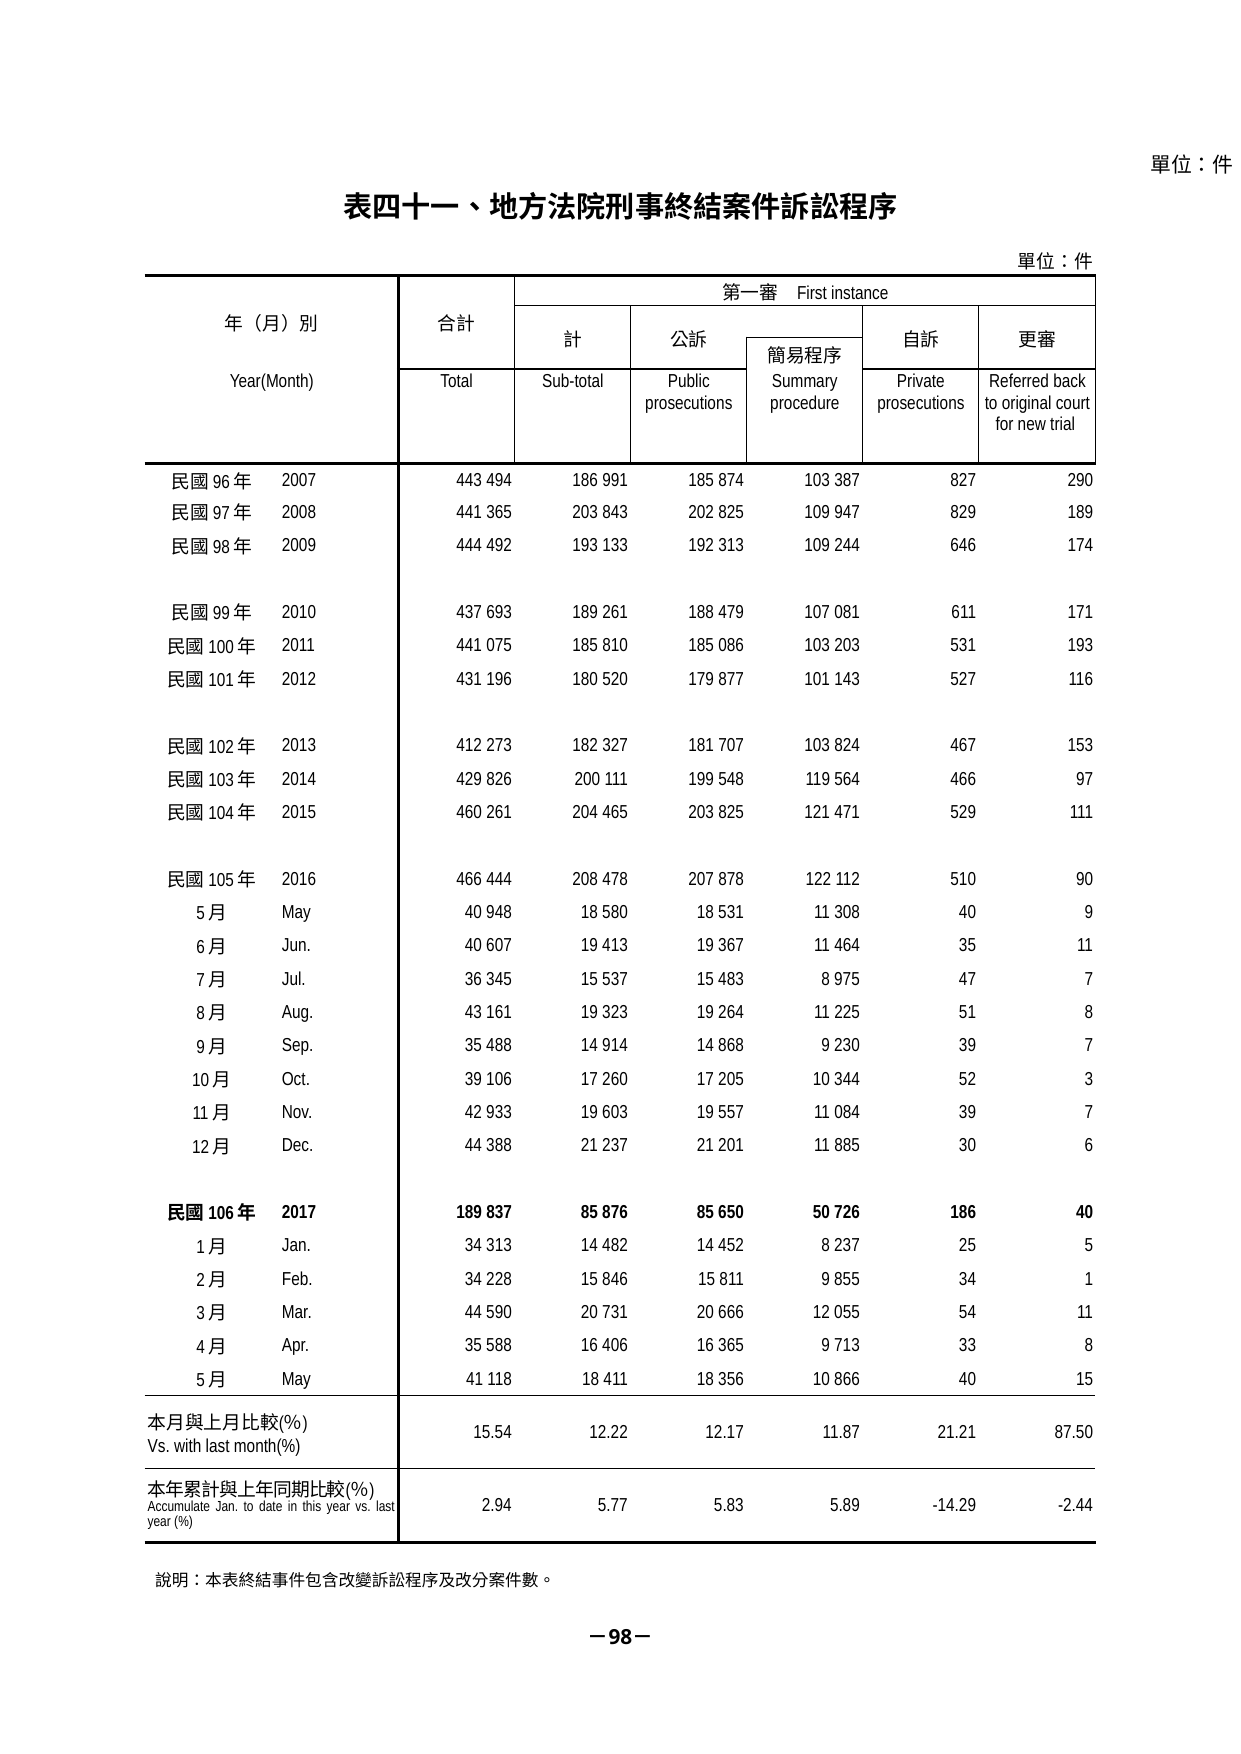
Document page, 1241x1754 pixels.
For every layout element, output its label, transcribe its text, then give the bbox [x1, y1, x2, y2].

table_cell 11 225 [747, 995, 863, 1028]
table_cell 40 [979, 1195, 1096, 1228]
table_cell [515, 828, 631, 862]
table_cell 188 479 [631, 595, 747, 628]
table_cell 15 [979, 1362, 1096, 1395]
table_header 合計 [400, 277, 514, 368]
table_cell 441 365 [400, 495, 514, 528]
table_cell 9月 [145, 1028, 279, 1062]
table_cell 47 [863, 962, 979, 995]
table_cell 民國103年 [145, 762, 279, 795]
table_cell 50 726 [747, 1195, 863, 1228]
table_cell 7月 [145, 962, 279, 995]
table_cell [979, 1162, 1096, 1195]
table_cell Year(Month) [145, 368, 397, 462]
table_cell 2014 [279, 762, 397, 795]
table_cell 40 948 [400, 895, 514, 928]
table_cell [863, 695, 979, 728]
table_cell 35 488 [400, 1028, 514, 1062]
table_cell 9 713 [747, 1328, 863, 1362]
table_cell -14.29 [863, 1469, 979, 1541]
table_cell 19 413 [515, 928, 631, 962]
table_cell 2017 [279, 1195, 397, 1228]
table_cell Jul. [279, 962, 397, 995]
table_cell 民國 96年 [145, 465, 279, 495]
table_cell 111 [979, 795, 1096, 828]
table_cell [747, 1162, 863, 1195]
table_cell 827 [863, 465, 979, 495]
table_cell 16 365 [631, 1328, 747, 1362]
table_cell Mar. [279, 1295, 397, 1328]
table_cell 11 464 [747, 928, 863, 962]
table_cell 民國101年 [145, 662, 279, 695]
table_cell [631, 1162, 747, 1195]
table_cell 8 237 [747, 1228, 863, 1262]
table_cell 5.77 [515, 1469, 631, 1541]
table_cell 44 388 [400, 1128, 514, 1162]
table_cell 12.17 [631, 1396, 747, 1468]
table_cell 1 [979, 1262, 1096, 1295]
table_cell 11.87 [747, 1396, 863, 1468]
table_cell 11 308 [747, 895, 863, 928]
table_cell 12 055 [747, 1295, 863, 1328]
table_cell Summary procedure [747, 368, 862, 462]
table_cell Sub-total [515, 370, 630, 462]
table_cell 171 [979, 595, 1096, 628]
table_cell [631, 695, 747, 728]
text 單位：件 [148, 247, 1092, 274]
table_cell [747, 695, 863, 728]
table_cell [747, 562, 863, 595]
table_cell 203 843 [515, 495, 631, 528]
table_cell Feb. [279, 1262, 397, 1295]
table_cell 10 344 [747, 1062, 863, 1095]
table_cell 40 [863, 895, 979, 928]
table_cell 2016 [279, 862, 397, 895]
table_cell 181 707 [631, 728, 747, 762]
table_cell 193 133 [515, 528, 631, 562]
table_cell 8 975 [747, 962, 863, 995]
table_cell 11 [979, 928, 1096, 962]
table_cell 12月 [145, 1128, 279, 1162]
table_cell 3 [979, 1062, 1096, 1095]
table_cell May [279, 1362, 397, 1395]
table_cell 民國100年 [145, 628, 279, 662]
table_cell 189 837 [400, 1195, 514, 1228]
table_cell 5.83 [631, 1469, 747, 1541]
table_cell 204 465 [515, 795, 631, 828]
table_cell 466 [863, 762, 979, 795]
table_cell 510 [863, 862, 979, 895]
table_cell 5月 [145, 1362, 279, 1395]
table_cell 185 810 [515, 628, 631, 662]
table_cell 民國 98年 [145, 528, 279, 562]
table_cell 2月 [145, 1262, 279, 1295]
table_cell 107 081 [747, 595, 863, 628]
table_cell 14 452 [631, 1228, 747, 1262]
table_cell Total [400, 370, 514, 462]
table_cell [145, 562, 279, 595]
table_cell 8 [979, 1328, 1096, 1362]
table_cell 122 112 [747, 862, 863, 895]
table_cell Sep. [279, 1028, 397, 1062]
table_cell 2008 [279, 495, 397, 528]
table_cell 431 196 [400, 662, 514, 695]
table_cell 467 [863, 728, 979, 762]
table_cell 611 [863, 595, 979, 628]
table_cell 5.89 [747, 1469, 863, 1541]
table_cell 109 947 [747, 495, 863, 528]
table_cell 207 878 [631, 862, 747, 895]
table_cell 民國 97年 [145, 495, 279, 528]
table_cell [400, 695, 514, 728]
table_cell 19 603 [515, 1095, 631, 1128]
table_cell 429 826 [400, 762, 514, 795]
table_cell 19 367 [631, 928, 747, 962]
table_cell 5月 [145, 895, 279, 928]
table_cell 簡易程序 [747, 338, 862, 368]
table_cell 21 237 [515, 1128, 631, 1162]
table_cell 6 [979, 1128, 1096, 1162]
table_cell 公訴 [631, 306, 747, 368]
table_cell 19 323 [515, 995, 631, 1028]
table_cell 34 313 [400, 1228, 514, 1262]
table_cell 437 693 [400, 595, 514, 628]
table_cell 7 [979, 1028, 1096, 1062]
table_cell 290 [979, 465, 1096, 495]
table_cell -2.44 [979, 1468, 1096, 1541]
table_cell 527 [863, 662, 979, 695]
table_cell 民國 99年 [145, 595, 279, 628]
table_cell 30 [863, 1128, 979, 1162]
table_cell 18 356 [631, 1362, 747, 1395]
table_cell 34 228 [400, 1262, 514, 1295]
table_cell 443 494 [400, 465, 514, 495]
table_cell 25 [863, 1228, 979, 1262]
table_cell 40 607 [400, 928, 514, 962]
table_cell 44 590 [400, 1295, 514, 1328]
table_cell 民國106年 [145, 1195, 279, 1228]
table_cell 6月 [145, 928, 279, 962]
table_cell Dec. [279, 1128, 397, 1162]
table_cell 民國104年 [145, 795, 279, 828]
table_cell 444 492 [400, 528, 514, 562]
table_cell 41 118 [400, 1362, 514, 1395]
table_cell 本年累計與上年同期比較(％) Accumulate Jan. to date in this year vs. last year (%) [145, 1469, 397, 1541]
table_cell Jun. [279, 928, 397, 962]
table_cell 103 203 [747, 628, 863, 662]
table_cell 21 201 [631, 1128, 747, 1162]
table_cell [515, 695, 631, 728]
table_cell 179 877 [631, 662, 747, 695]
table_cell 8月 [145, 995, 279, 1028]
table_cell [279, 562, 397, 595]
table_cell 43 161 [400, 995, 514, 1028]
table_cell 2009 [279, 528, 397, 562]
table_cell 103 387 [747, 465, 863, 495]
table_cell 7 [979, 962, 1096, 995]
table_cell 116 [979, 662, 1096, 695]
table_cell 3月 [145, 1295, 279, 1328]
table_cell 5 [979, 1228, 1096, 1262]
table_cell 39 106 [400, 1062, 514, 1095]
table_cell [145, 828, 279, 862]
table_cell 9 [979, 895, 1096, 928]
table_cell 203 825 [631, 795, 747, 828]
table_cell Jan. [279, 1228, 397, 1262]
table_header 年（月）別 [145, 277, 397, 368]
text 單位：件 [1150, 148, 1240, 173]
table_cell 15 537 [515, 962, 631, 995]
table_cell 39 [863, 1028, 979, 1062]
table_cell 2011 [279, 628, 397, 662]
table_cell 11 885 [747, 1128, 863, 1162]
table_cell 90 [979, 862, 1096, 895]
table_cell 7 [979, 1095, 1096, 1128]
table_cell 2010 [279, 595, 397, 628]
table_cell 42 933 [400, 1095, 514, 1128]
table_cell 21.21 [863, 1396, 979, 1468]
table_cell 9 230 [747, 1028, 863, 1062]
table_cell 35 588 [400, 1328, 514, 1362]
table_cell 193 [979, 628, 1096, 662]
text [1150, 141, 1240, 148]
table_cell 208 478 [515, 862, 631, 895]
table_cell 2015 [279, 795, 397, 828]
table_cell 531 [863, 628, 979, 662]
table_cell 119 564 [747, 762, 863, 795]
table_cell 54 [863, 1295, 979, 1328]
table_cell 15 846 [515, 1262, 631, 1295]
table_cell 180 520 [515, 662, 631, 695]
table_cell 182 327 [515, 728, 631, 762]
table_cell Referred back to original court for new trial [979, 370, 1095, 462]
table_cell [515, 1162, 631, 1195]
table_cell 2007 [279, 465, 397, 495]
table_cell 87.50 [979, 1395, 1096, 1468]
table_cell 民國105年 [145, 862, 279, 895]
table_cell 186 991 [515, 465, 631, 495]
table_cell 2013 [279, 728, 397, 762]
table_cell 185 874 [631, 465, 747, 495]
table_cell [400, 828, 514, 862]
table_cell 15 811 [631, 1262, 747, 1295]
table_cell 14 482 [515, 1228, 631, 1262]
text 說明：本表終結事件包含改變訴訟程序及改分案件數。 [155, 1567, 668, 1590]
table_cell 17 205 [631, 1062, 747, 1095]
table_cell 2.94 [400, 1469, 514, 1541]
table_cell 97 [979, 762, 1096, 795]
table_cell [979, 562, 1096, 595]
table_cell 34 [863, 1262, 979, 1295]
table_cell 174 [979, 528, 1096, 562]
table_cell 33 [863, 1328, 979, 1362]
table_cell 36 345 [400, 962, 514, 995]
table_cell 829 [863, 495, 979, 528]
table_cell 189 261 [515, 595, 631, 628]
table_cell 16 406 [515, 1328, 631, 1362]
table_cell [279, 828, 397, 862]
table_cell 460 261 [400, 795, 514, 828]
text [1150, 173, 1240, 181]
table_cell 189 [979, 495, 1096, 528]
table_cell 20 666 [631, 1295, 747, 1328]
table_cell 121 471 [747, 795, 863, 828]
table_cell [747, 306, 862, 337]
table_cell 15.54 [400, 1396, 514, 1468]
table_cell Apr. [279, 1328, 397, 1362]
table_cell 4月 [145, 1328, 279, 1362]
table_cell [631, 562, 747, 595]
table_cell 18 411 [515, 1362, 631, 1395]
table_cell 2012 [279, 662, 397, 695]
table_cell [400, 562, 514, 595]
table_cell 35 [863, 928, 979, 962]
table_cell 202 825 [631, 495, 747, 528]
table_cell 199 548 [631, 762, 747, 795]
table_cell 18 531 [631, 895, 747, 928]
table_cell 1月 [145, 1228, 279, 1262]
table_cell Oct. [279, 1062, 397, 1095]
table_cell 12.22 [515, 1396, 631, 1468]
table_cell 20 731 [515, 1295, 631, 1328]
table_cell 51 [863, 995, 979, 1028]
table_cell 529 [863, 795, 979, 828]
table_cell 185 086 [631, 628, 747, 662]
table_cell 441 075 [400, 628, 514, 662]
table_cell 18 580 [515, 895, 631, 928]
table_cell [400, 1162, 514, 1195]
table_cell 10 866 [747, 1362, 863, 1395]
table_header 第一審 First instance [515, 277, 1095, 305]
table_cell 19 264 [631, 995, 747, 1028]
table_cell 412 273 [400, 728, 514, 762]
table_cell 11 084 [747, 1095, 863, 1128]
text 表四十一、地方法院刑事終結案件訴訟程序 [148, 183, 1092, 225]
table_cell 11月 [145, 1095, 279, 1128]
table_cell 本月與上月比較(％) Vs. with last month(%) [145, 1396, 397, 1468]
table_cell 11 [979, 1295, 1096, 1328]
table_cell Public prosecutions [631, 370, 746, 462]
table_cell 52 [863, 1062, 979, 1095]
table_cell [863, 562, 979, 595]
table_cell [979, 695, 1096, 728]
table_cell 民國102年 [145, 728, 279, 762]
table_cell 103 824 [747, 728, 863, 762]
table_cell 153 [979, 728, 1096, 762]
table_cell [631, 828, 747, 862]
table_cell 186 [863, 1195, 979, 1228]
table_cell 200 111 [515, 762, 631, 795]
table_cell Nov. [279, 1095, 397, 1128]
table_cell 14 868 [631, 1028, 747, 1062]
table_cell 8 [979, 995, 1096, 1028]
table_cell 466 444 [400, 862, 514, 895]
table_cell 646 [863, 528, 979, 562]
table_cell [515, 562, 631, 595]
table_cell 19 557 [631, 1095, 747, 1128]
table_cell 14 914 [515, 1028, 631, 1062]
table_cell 101 143 [747, 662, 863, 695]
table_cell 9 855 [747, 1262, 863, 1295]
table_cell [279, 695, 397, 728]
table_cell 39 [863, 1095, 979, 1128]
table_cell [747, 828, 863, 862]
table_cell [863, 1162, 979, 1195]
table_cell Aug. [279, 995, 397, 1028]
table_cell 自訴 [863, 306, 978, 368]
table_cell [863, 828, 979, 862]
table_cell May [279, 895, 397, 928]
table_cell 85 876 [515, 1195, 631, 1228]
table_cell 15 483 [631, 962, 747, 995]
table_cell 109 244 [747, 528, 863, 562]
table_cell 85 650 [631, 1195, 747, 1228]
table_cell 10月 [145, 1062, 279, 1095]
table_cell [279, 1162, 397, 1195]
table_cell 更審 [979, 306, 1095, 368]
table_cell 192 313 [631, 528, 747, 562]
table_cell 40 [863, 1362, 979, 1395]
table_cell [979, 828, 1096, 862]
table_cell Private prosecutions [863, 370, 978, 462]
table_cell [145, 695, 279, 728]
table_cell 17 260 [515, 1062, 631, 1095]
table_cell 計 [515, 306, 630, 368]
table_cell [145, 1162, 279, 1195]
